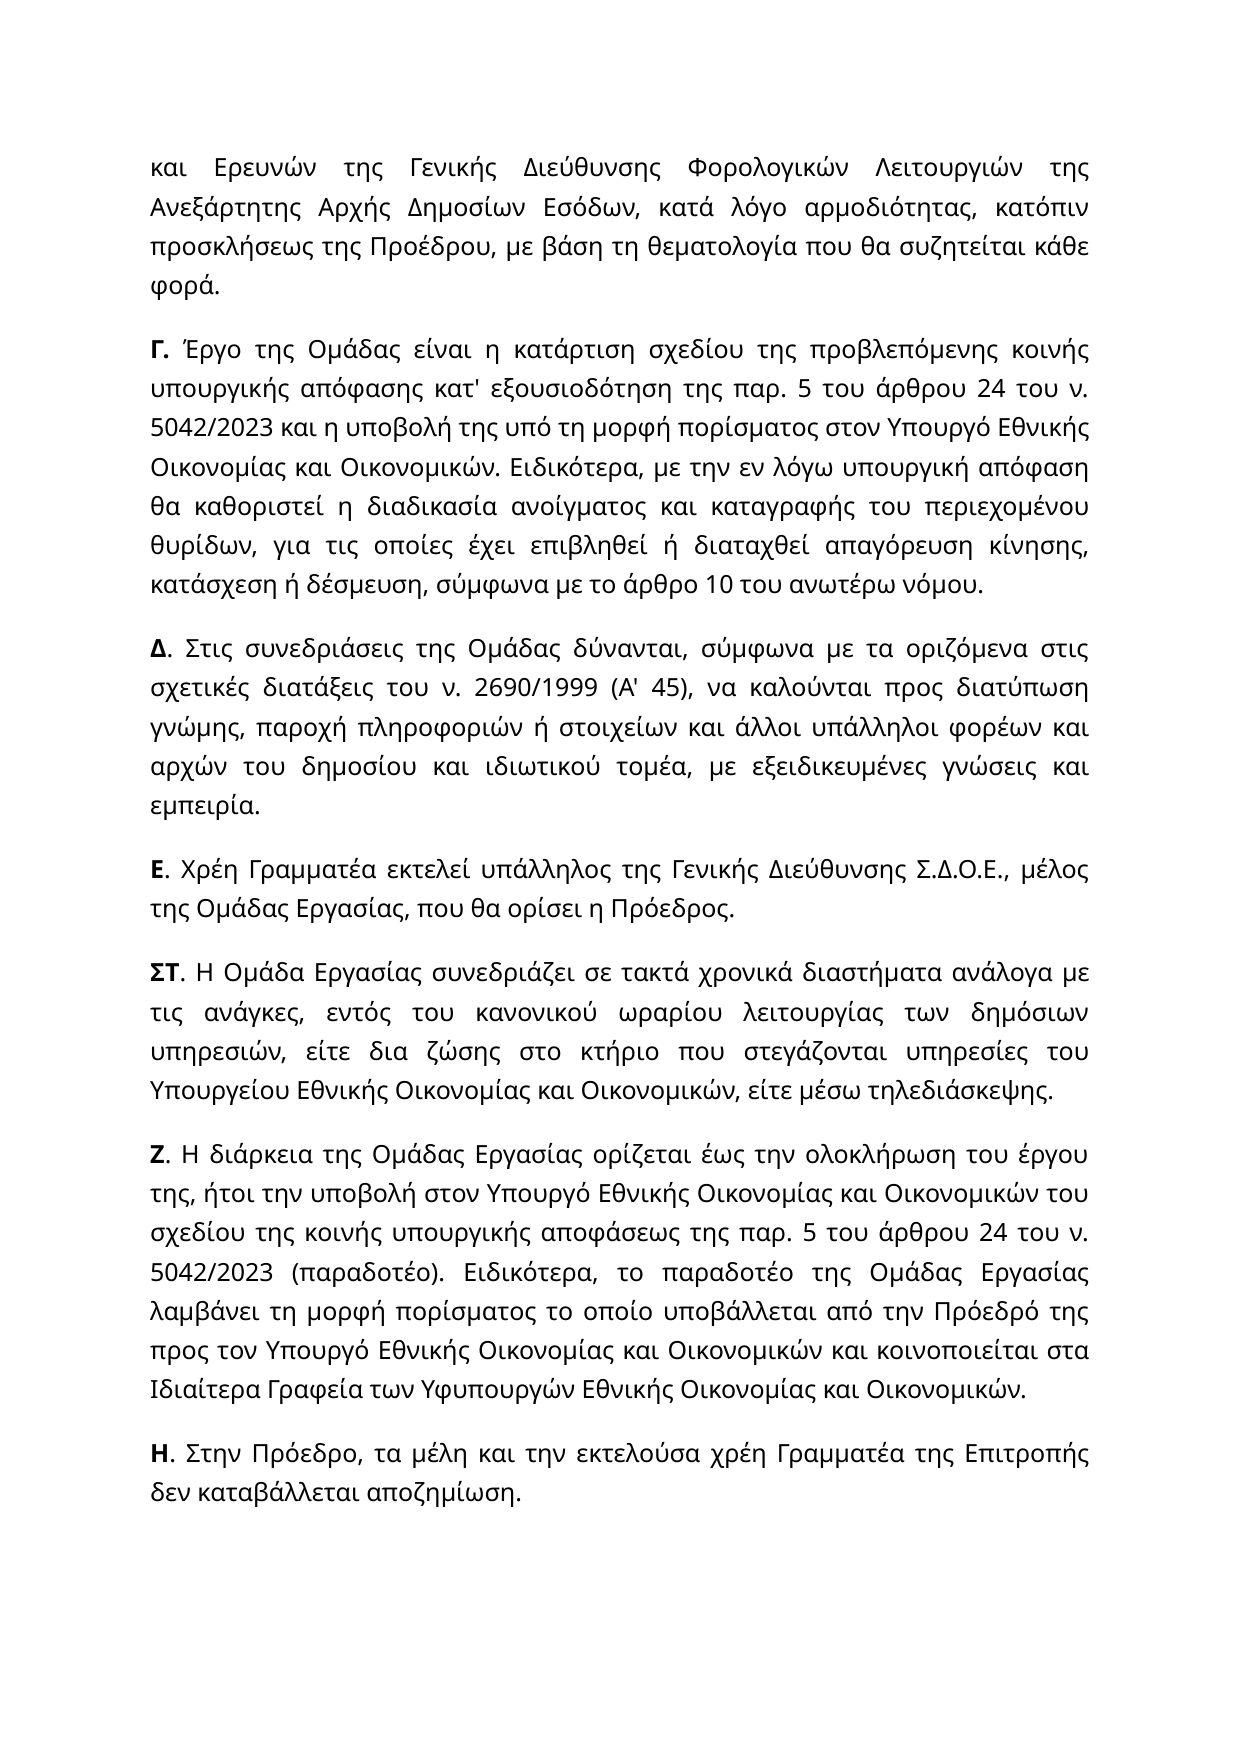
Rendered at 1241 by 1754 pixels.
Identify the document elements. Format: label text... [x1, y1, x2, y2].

text Γ. Έργο της Ομάδας είναι η κατάρτιση σχεδίου της προβλεπόμενης κοινής υπουργικής απόφασης κατ' εξουσιοδότηση της παρ. 5 του άρθρου 24 του ν. 5042/2023 και η υποβολή της υπό τη μορφή πορίσματος στον Υπουργό Εθνικής Οικονομίας και Οικονομικών. Ειδικότερα, με την εν λόγω υπουργική απόφαση θα καθοριστεί η διαδικασία ανοίγματος και καταγραφής του περιεχομένου θυρίδων, για τις οποίες έχει επιβληθεί ή διαταχθεί απαγόρευση κίνησης, κατάσχεση ή δέσμευση, σύμφωνα με το άρθρο 10 του ανωτέρω νόμου. [150, 332, 1090, 601]
text Δ. Στις συνεδριάσεις της Ομάδας δύνανται, σύμφωνα με τα οριζόμενα στις σχετικές διατάξεις του ν. 2690/1999 (Α' 45), να καλούνται προς διατύπωση γνώμης, παροχή πληροφοριών ή στοιχείων και άλλοι υπάλληλοι φορέων και αρχών του δημοσίου και ιδιωτικού τομέα, με εξειδικευμένες γνώσεις και εμπειρία. [150, 631, 1090, 822]
text και Ερευνών της Γενικής Διεύθυνσης Φορολογικών Λειτουργιών της Ανεξάρτητης Αρχής Δημοσίων Εσόδων, κατά λόγο αρμοδιότητας, κατόπιν προσκλήσεως της Προέδρου, με βάση τη θεματολογία που θα συζητείται κάθε φορά. [150, 150, 1090, 302]
text Ζ. Η διάρκεια της Ομάδας Εργασίας ορίζεται έως την ολοκλήρωση του έργου της, ήτοι την υποβολή στον Υπουργό Εθνικής Οικονομίας και Οικονομικών του σχεδίου της κοινής υπουργικής αποφάσεως της παρ. 5 του άρθρου 24 του ν. 5042/2023 (παραδοτέο). Ειδικότερα, το παραδοτέο της Ομάδας Εργασίας λαμβάνει τη μορφή πορίσματος το οποίο υποβάλλεται από την Πρόεδρό της προς τον Υπουργό Εθνικής Οικονομίας και Οικονομικών και κοινοποιείται στα Ιδιαίτερα Γραφεία των Υφυπουργών Εθνικής Οικονομίας και Οικονομικών. [150, 1137, 1090, 1406]
text Ε. Χρέη Γραμματέα εκτελεί υπάλληλος της Γενικής Διεύθυνσης Σ.Δ.Ο.Ε., μέλος της Ομάδας Εργασίας, που θα ορίσει η Πρόεδρος. [150, 852, 1090, 925]
text Η. Στην Πρόεδρο, τα μέλη και την εκτελούσα χρέη Γραμματέα της Επιτροπής δεν καταβάλλεται αποζημίωση. [150, 1436, 1090, 1509]
text ΣΤ. Η Ομάδα Εργασίας συνεδριάζει σε τακτά χρονικά διαστήματα ανάλογα με τις ανάγκες, εντός του κανονικού ωραρίου λειτουργίας των δημόσιων υπηρεσιών, είτε δια ζώσης στο κτήριο που στεγάζονται υπηρεσίες του Υπουργείου Εθνικής Οικονομίας και Οικονομικών, είτε μέσω τηλεδιάσκεψης. [150, 955, 1090, 1107]
